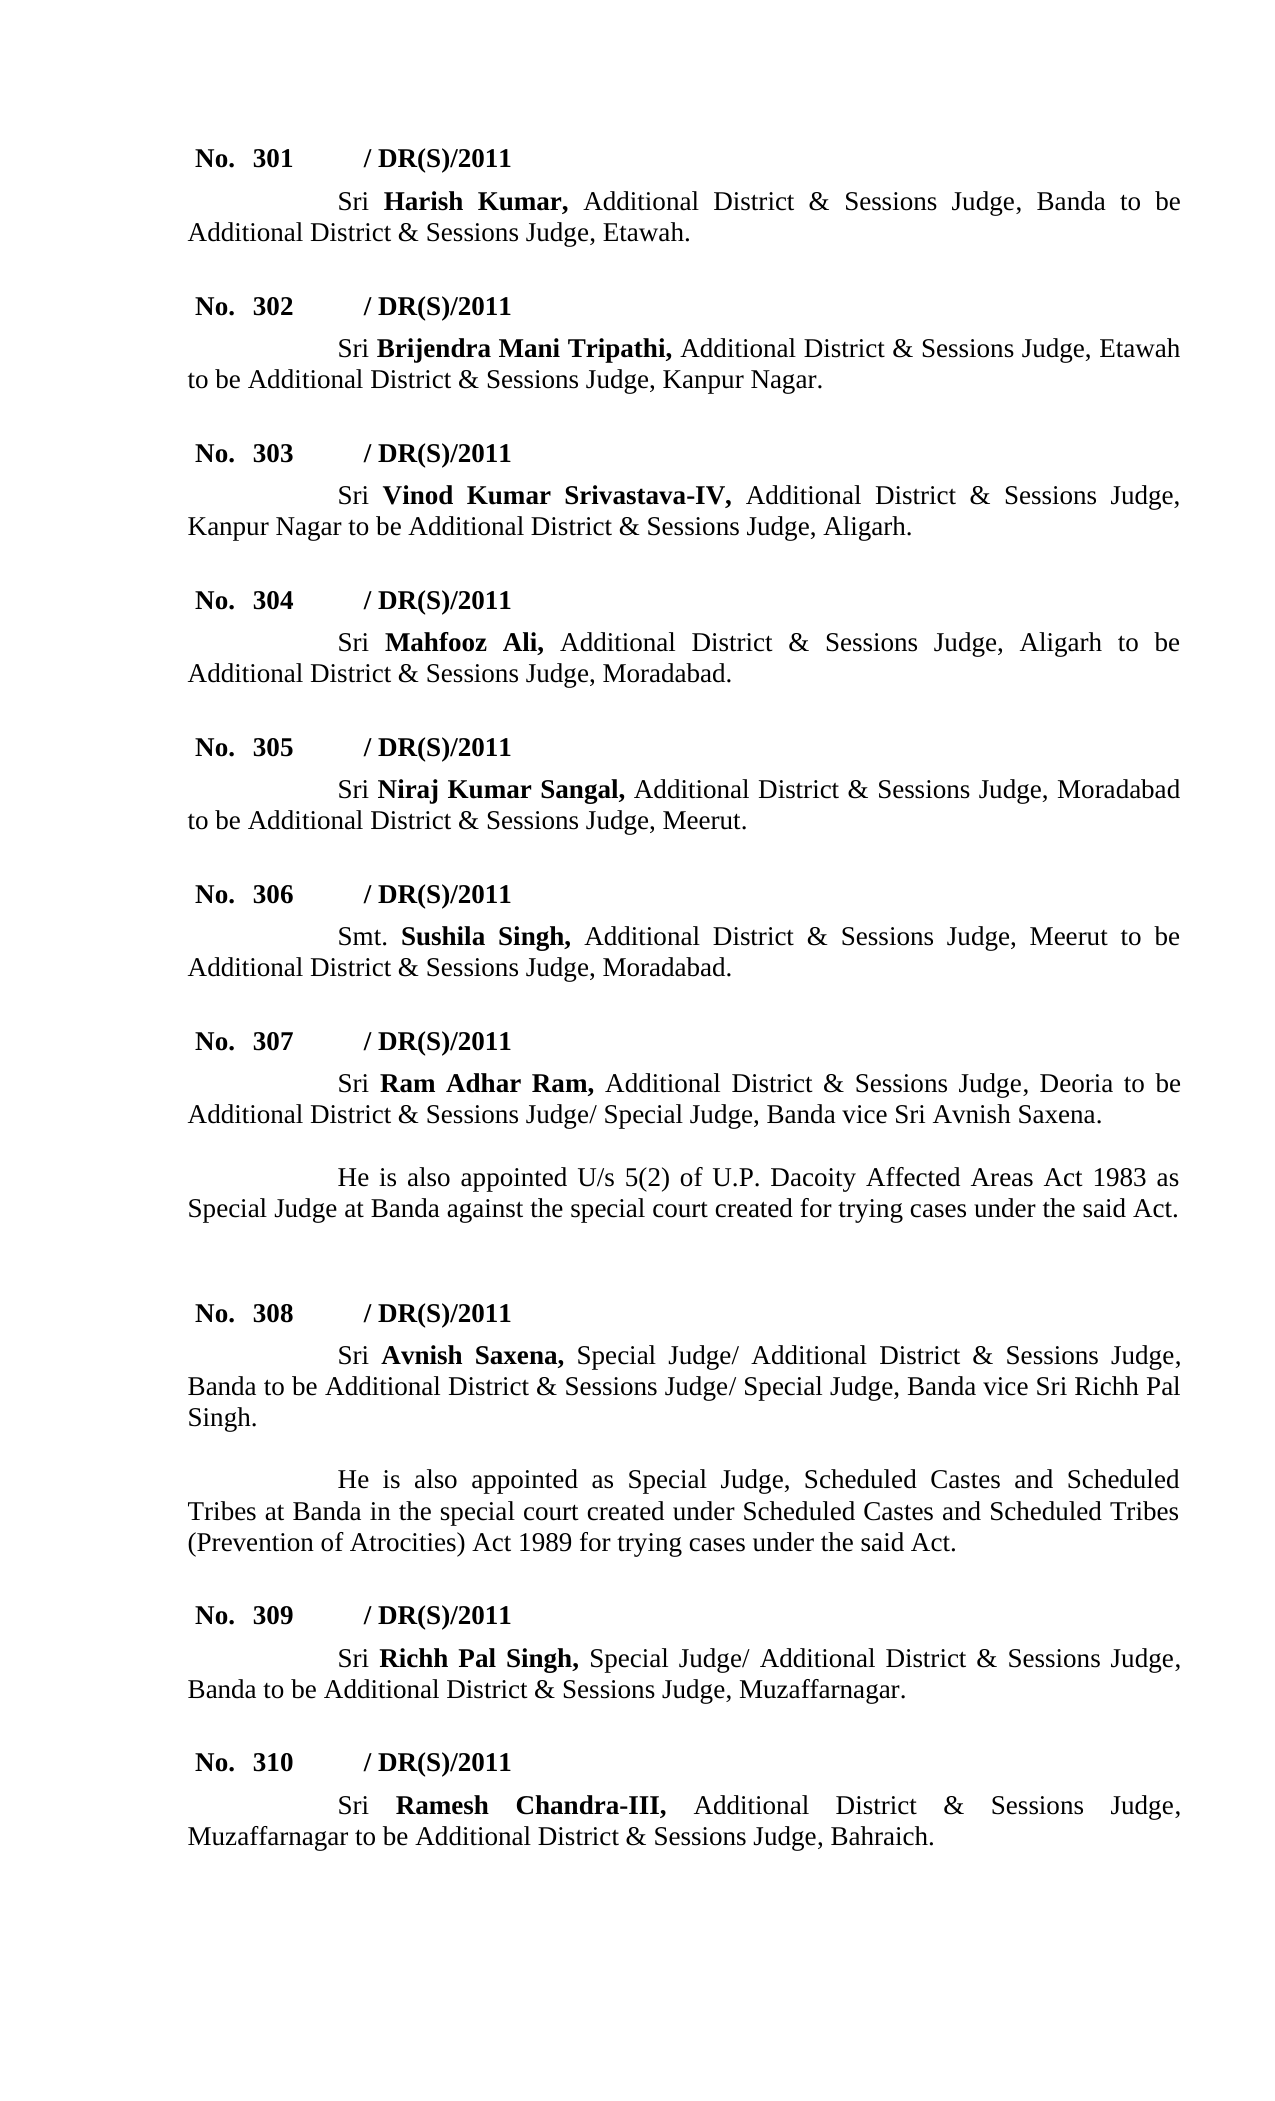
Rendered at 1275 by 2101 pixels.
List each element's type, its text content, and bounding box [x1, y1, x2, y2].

table_header No. [188, 278, 250, 332]
table_header [250, 867, 337, 920]
table_header No. [188, 131, 250, 185]
table_header / DR(S)/2011 [338, 1588, 737, 1642]
table_header / DR(S)/2011 [338, 1285, 737, 1339]
text Sri Avnish Saxena, Special Judge/ Additional District & Sessions Judge, Banda to be Additional District & Sessions Judge/ Special Judge, Banda vice Sri Richh Pal Singh. [187, 1339, 1181, 1432]
table_header [250, 1588, 337, 1642]
table_header No. [188, 1735, 250, 1789]
text Sri Harish Kumar, Additional District & Sessions Judge, Banda to be Additional District & Sessions Judge, Etawah. [187, 185, 1181, 247]
text He is also appointed as Special Judge, Scheduled Castes and Scheduled Tribes at Banda in the special court created under Scheduled Castes and Scheduled Tribes (Prevention of Atrocities) Act 1989 for trying cases under the said Act. [187, 1464, 1181, 1557]
table_header [250, 131, 337, 185]
table_header / DR(S)/2011 [338, 573, 737, 626]
text Sri Niraj Kumar Sangal, Additional District & Sessions Judge, Moradabad to be Additional District & Sessions Judge, Meerut. [187, 773, 1181, 836]
table_header [250, 425, 337, 479]
table_header / DR(S)/2011 [338, 1014, 737, 1067]
table_header [250, 1285, 337, 1339]
table_header / DR(S)/2011 [338, 131, 737, 185]
text Sri Ram Adhar Ram, Additional District & Sessions Judge, Deoria to be Additional District & Sessions Judge/ Special Judge, Banda vice Sri Avnish Saxena. [187, 1067, 1181, 1130]
table_header No. [188, 720, 250, 773]
table_header / DR(S)/2011 [338, 720, 737, 773]
table_header No. [188, 1285, 250, 1339]
table_header No. [188, 573, 250, 626]
table_header [250, 1735, 337, 1789]
table_header No. [188, 1588, 250, 1642]
text Sri Ramesh Chandra-III, Additional District & Sessions Judge, Muzaffarnagar to be Additional District & Sessions Judge, Bahraich. [187, 1789, 1181, 1851]
table_header [250, 720, 337, 773]
table_header / DR(S)/2011 [338, 1735, 737, 1789]
table_header / DR(S)/2011 [338, 425, 737, 479]
table_header / DR(S)/2011 [338, 867, 737, 920]
text Sri Richh Pal Singh, Special Judge/ Additional District & Sessions Judge, Banda to be Additional District & Sessions Judge, Muzaffarnagar. [187, 1642, 1181, 1704]
text He is also appointed U/s 5(2) of U.P. Dacoity Affected Areas Act 1983 as Special Judge at Banda against the special court created for trying cases under the said Act. [187, 1161, 1181, 1254]
text Smt. Sushila Singh, Additional District & Sessions Judge, Meerut to be Additional District & Sessions Judge, Moradabad. [187, 920, 1181, 983]
table_header No. [188, 1014, 250, 1067]
table_header No. [188, 867, 250, 920]
table_header No. [188, 425, 250, 479]
table_header / DR(S)/2011 [338, 278, 737, 332]
text Sri Brijendra Mani Tripathi, Additional District & Sessions Judge, Etawah to be Additional District & Sessions Judge, Kanpur Nagar. [187, 332, 1181, 394]
table_header [250, 573, 337, 626]
text Sri Mahfooz Ali, Additional District & Sessions Judge, Aligarh to be Additional District & Sessions Judge, Moradabad. [187, 626, 1181, 688]
text Sri Vinod Kumar Srivastava-IV, Additional District & Sessions Judge, Kanpur Nagar to be Additional District & Sessions Judge, Aligarh. [187, 479, 1181, 541]
table_header [250, 1014, 337, 1067]
table_header [250, 278, 337, 332]
